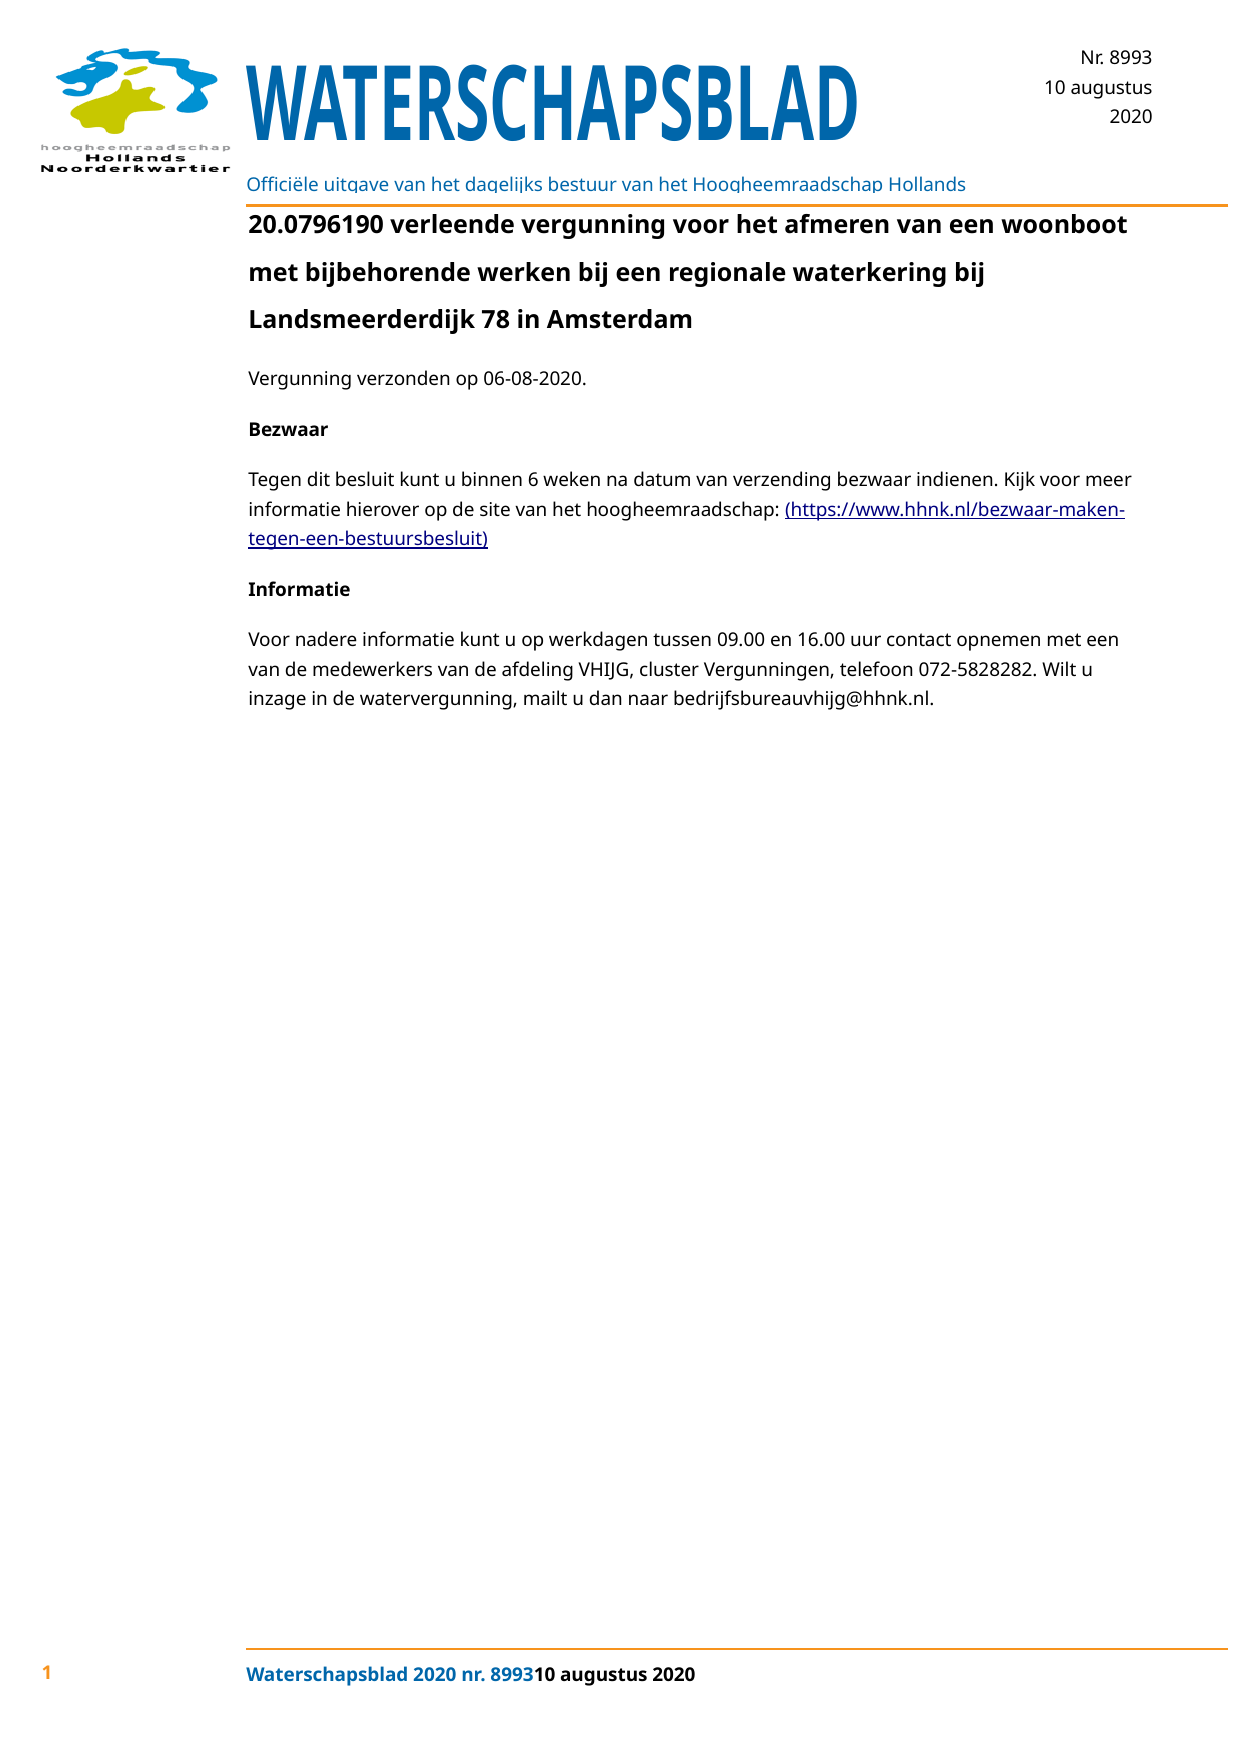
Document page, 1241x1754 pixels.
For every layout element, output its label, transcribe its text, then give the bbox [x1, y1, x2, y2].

picture [41, 47, 231, 172]
text Vergunning verzonden op 06-08-2020. [248, 366, 1152, 391]
text Tegen dit besluit kunt u binnen 6 weken na datum van verzending bezwaar indienen. Kijk voor meer informatie hierover op de site van het hoogheemraadschap: (https://www.hhnk.nl/bezwaar-maken-tegen-een-bestuursbesluit) [248, 466, 1152, 551]
text Informatie [248, 576, 1152, 602]
text 20.0796190 verleende vergunning voor het afmeren van een woonboot met bijbehorende werken bij een regionale waterkering bij Landsmeerderdijk 78 in Amsterdam [248, 207, 1152, 336]
text Voor nadere informatie kunt u op werkdagen tussen 09.00 en 16.00 uur contact opnemen met een van de medewerkers van de afdeling VHIJG, cluster Vergunningen, telefoon 072-5828282. Wilt u inzage in de watervergunning, mailt u dan naar bedrijfsbureauvhijg@hhnk.nl. [248, 626, 1152, 711]
text Bezwaar [248, 416, 1152, 442]
